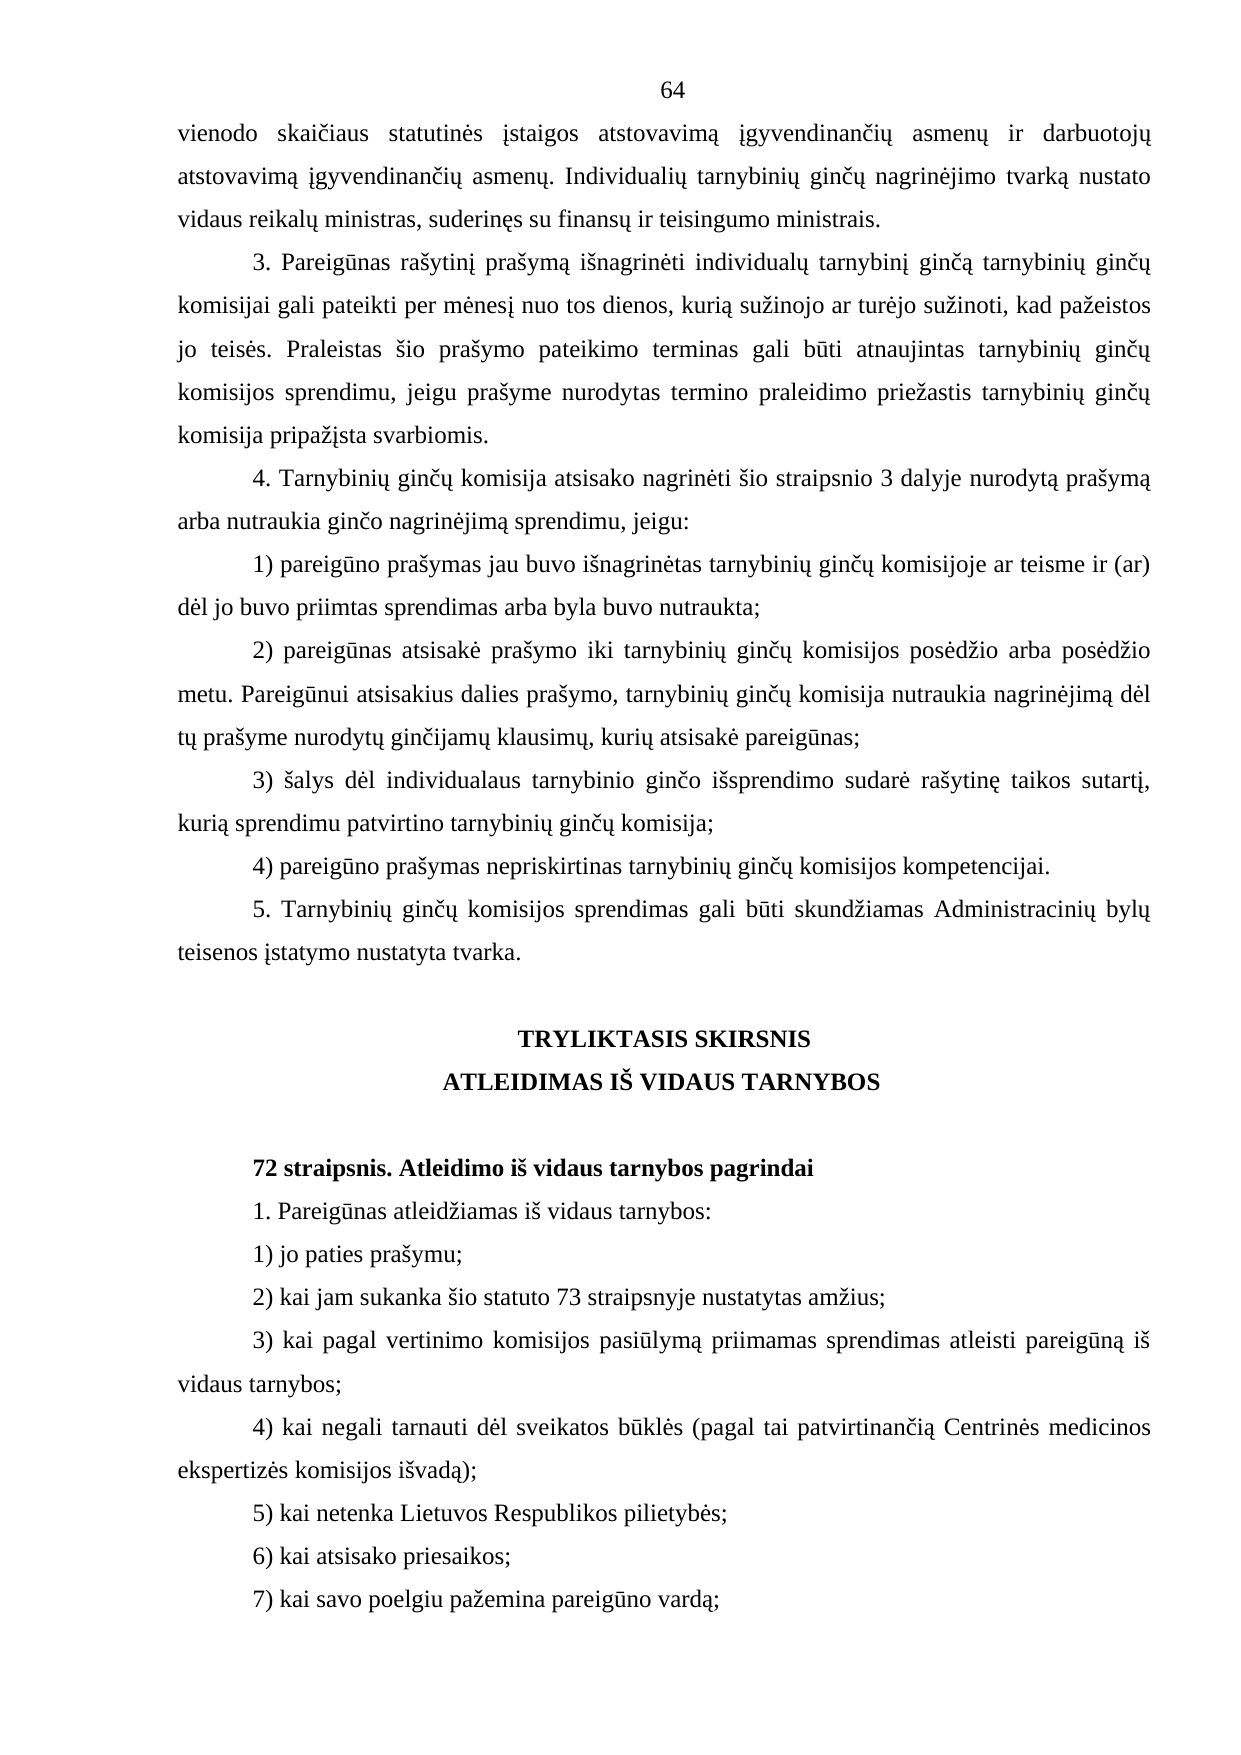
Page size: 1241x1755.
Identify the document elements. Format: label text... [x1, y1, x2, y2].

text vienodo skaičiaus statutinės įstaigos atstovavimą įgyvendinančių asmenų ir darbuotojų atstovavimą įgyvendinančių asmenų. Individualių tarnybinių ginčų nagrinėjimo tvarką nustato vidaus reikalų ministras, suderinęs su finansų ir teisingumo ministrais. [177, 118, 1152, 233]
text TRYLIKTASIS SKIRSNIS [177, 1024, 1152, 1052]
text 4) kai negali tarnauti dėl sveikatos būklės (pagal tai patvirtinančią Centrinės medicinos ekspertizės komisijos išvadą); [177, 1412, 1152, 1484]
text 1. Pareigūnas atleidžiamas iš vidaus tarnybos: [177, 1196, 1152, 1225]
text 2) pareigūnas atsisakė prašymo iki tarnybinių ginčų komisijos posėdžio arba posėdžio metu. Pareigūnui atsisakius dalies prašymo, tarnybinių ginčų komisija nutraukia nagrinėjimą dėl tų prašyme nurodytų ginčijamų klausimų, kurių atsisakė pareigūnas; [177, 636, 1152, 751]
text 3. Pareigūnas rašytinį prašymą išnagrinėti individualų tarnybinį ginčą tarnybinių ginčų komisijai gali pateikti per mėnesį nuo tos dienos, kurią sužinojo ar turėjo sužinoti, kad pažeistos jo teisės. Praleistas šio prašymo pateikimo terminas gali būti atnaujintas tarnybinių ginčų komisijos sprendimu, jeigu prašyme nurodytas termino praleidimo priežastis tarnybinių ginčų komisija pripažįsta svarbiomis. [177, 247, 1152, 449]
text 2) kai jam sukanka šio statuto 73 straipsnyje nustatytas amžius; [177, 1282, 1152, 1311]
text 7) kai savo poelgiu pažemina pareigūno vardą; [177, 1584, 1152, 1613]
text ATLEIDIMAS IŠ VIDAUS TARNYBOS [177, 1067, 1152, 1096]
text 1) pareigūno prašymas jau buvo išnagrinėtas tarnybinių ginčų komisijoje ar teisme ir (ar) dėl jo buvo priimtas sprendimas arba byla buvo nutraukta; [177, 549, 1152, 621]
text 72 straipsnis. Atleidimo iš vidaus tarnybos pagrindai [177, 1153, 1152, 1182]
text 4) pareigūno prašymas nepriskirtinas tarnybinių ginčų komisijos kompetencijai. [177, 851, 1152, 880]
text 4. Tarnybinių ginčų komisija atsisako nagrinėti šio straipsnio 3 dalyje nurodytą prašymą arba nutraukia ginčo nagrinėjimą sprendimu, jeigu: [177, 463, 1152, 535]
text 6) kai atsisako priesaikos; [177, 1541, 1152, 1570]
text 5. Tarnybinių ginčų komisijos sprendimas gali būti skundžiamas Administracinių bylų teisenos įstatymo nustatyta tvarka. [177, 894, 1152, 966]
text 3) kai pagal vertinimo komisijos pasiūlymą priimamas sprendimas atleisti pareigūną iš vidaus tarnybos; [177, 1326, 1152, 1397]
text 1) jo paties prašymu; [177, 1239, 1152, 1268]
text 5) kai netenka Lietuvos Respublikos pilietybės; [177, 1498, 1152, 1527]
text 3) šalys dėl individualaus tarnybinio ginčo išsprendimo sudarė rašytinę taikos sutartį, kurią sprendimu patvirtino tarnybinių ginčų komisija; [177, 765, 1152, 837]
